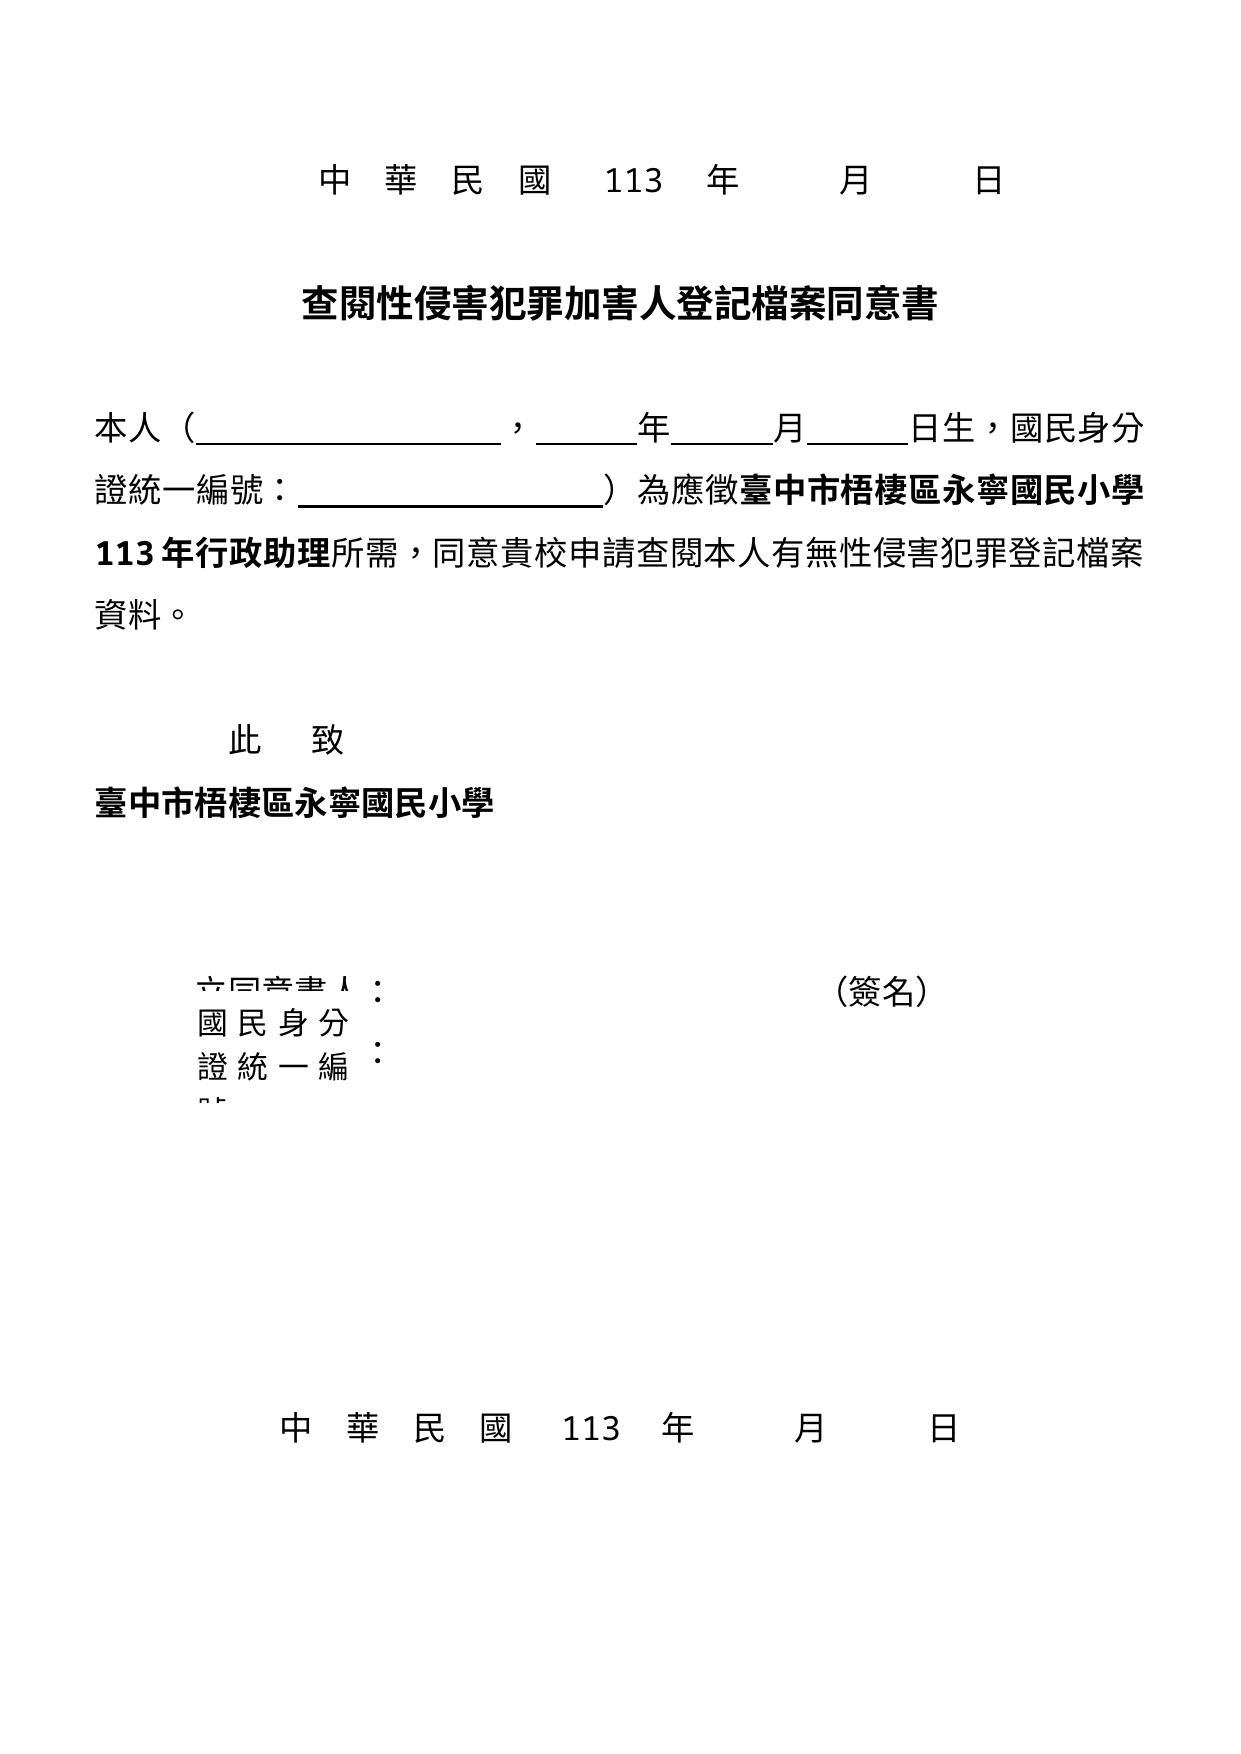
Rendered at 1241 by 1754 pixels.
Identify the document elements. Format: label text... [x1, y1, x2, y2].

text 本人（ ， 年 月 日生，國民身分證統一編號： ）為應徵臺中市梧棲區永寧國民小學113年行政助理所需，同意貴校申請查閱本人有無性侵害犯罪登記檔案資料。 [94, 384, 1146, 634]
text 國民身分證統一編號 [197, 999, 349, 1102]
text 立同意書人： （簽名） [94, 947, 1146, 1110]
text ： [364, 1009, 1146, 1072]
text 查閱性侵害犯罪加害人登記檔案同意書 [94, 259, 1146, 322]
text 中 華 民 國 113 年 月 日 [94, 1384, 1146, 1447]
text [94, 1009, 182, 1072]
text 臺中市梧棲區永寧國民小學 [94, 759, 1146, 822]
text 中 華 民 國 113 年 月 日 [94, 134, 1146, 197]
text 此 致 [94, 697, 1146, 759]
